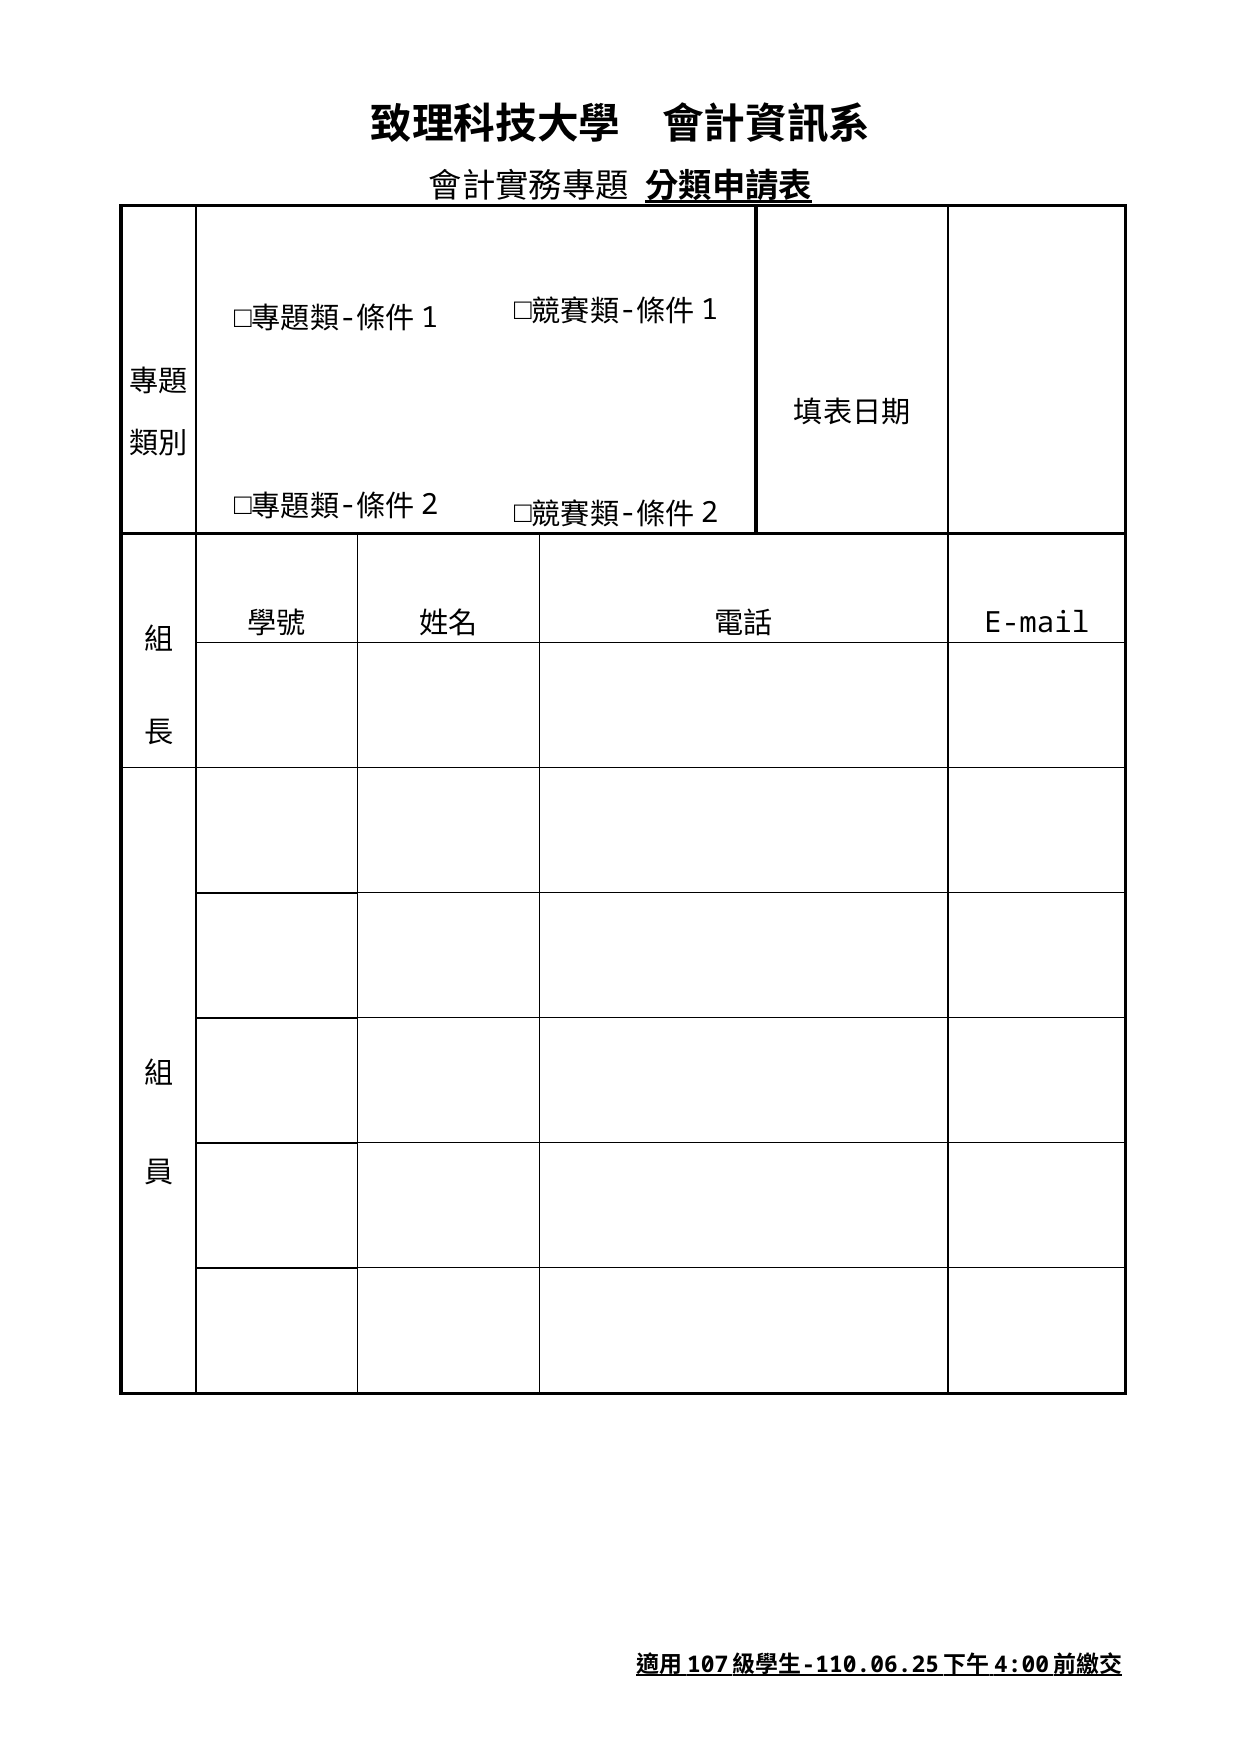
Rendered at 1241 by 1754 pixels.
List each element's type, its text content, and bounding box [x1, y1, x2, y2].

text 致理科技大學 會計資訊系 [118, 79, 1122, 142]
table_cell [197, 768, 357, 892]
table_cell [949, 1143, 1124, 1267]
table_cell [358, 1018, 539, 1142]
table_cell [949, 893, 1124, 1017]
table_header □競賽類-條件1 □競賽類-條件2 [476, 207, 754, 532]
table_cell [358, 768, 539, 892]
table_cell [197, 1269, 357, 1392]
table_cell [540, 893, 947, 1017]
table_cell [949, 643, 1124, 767]
table_cell 組 員 [123, 768, 195, 1392]
table_cell [197, 894, 357, 1017]
table_cell [540, 1018, 947, 1142]
table_cell [358, 1268, 539, 1392]
table_cell [540, 1143, 947, 1267]
table_cell [540, 643, 947, 767]
table_header 填表日期 [758, 207, 947, 532]
table_cell [949, 768, 1124, 892]
table_header 專題類別 [123, 207, 195, 532]
table_cell 組 長 [123, 535, 195, 767]
table_cell [949, 1268, 1124, 1392]
table_header □專題類-條件1 □專題類-條件2 [197, 207, 476, 532]
table_cell 電話 [540, 535, 947, 642]
table_cell E-mail [949, 535, 1124, 642]
table_cell [540, 1268, 947, 1392]
table_cell [949, 1018, 1124, 1142]
table_cell [358, 643, 539, 767]
table_cell 學號 [197, 535, 357, 642]
table_cell [358, 893, 539, 1017]
text 會計實務專題 分類申請表 [118, 142, 1122, 204]
table_cell [197, 1019, 357, 1142]
table_cell [358, 1143, 539, 1267]
table_cell 姓名 [358, 535, 539, 642]
table_cell [540, 768, 947, 892]
table_cell [197, 643, 357, 767]
table_header [949, 207, 1124, 532]
table_cell [197, 1144, 357, 1267]
